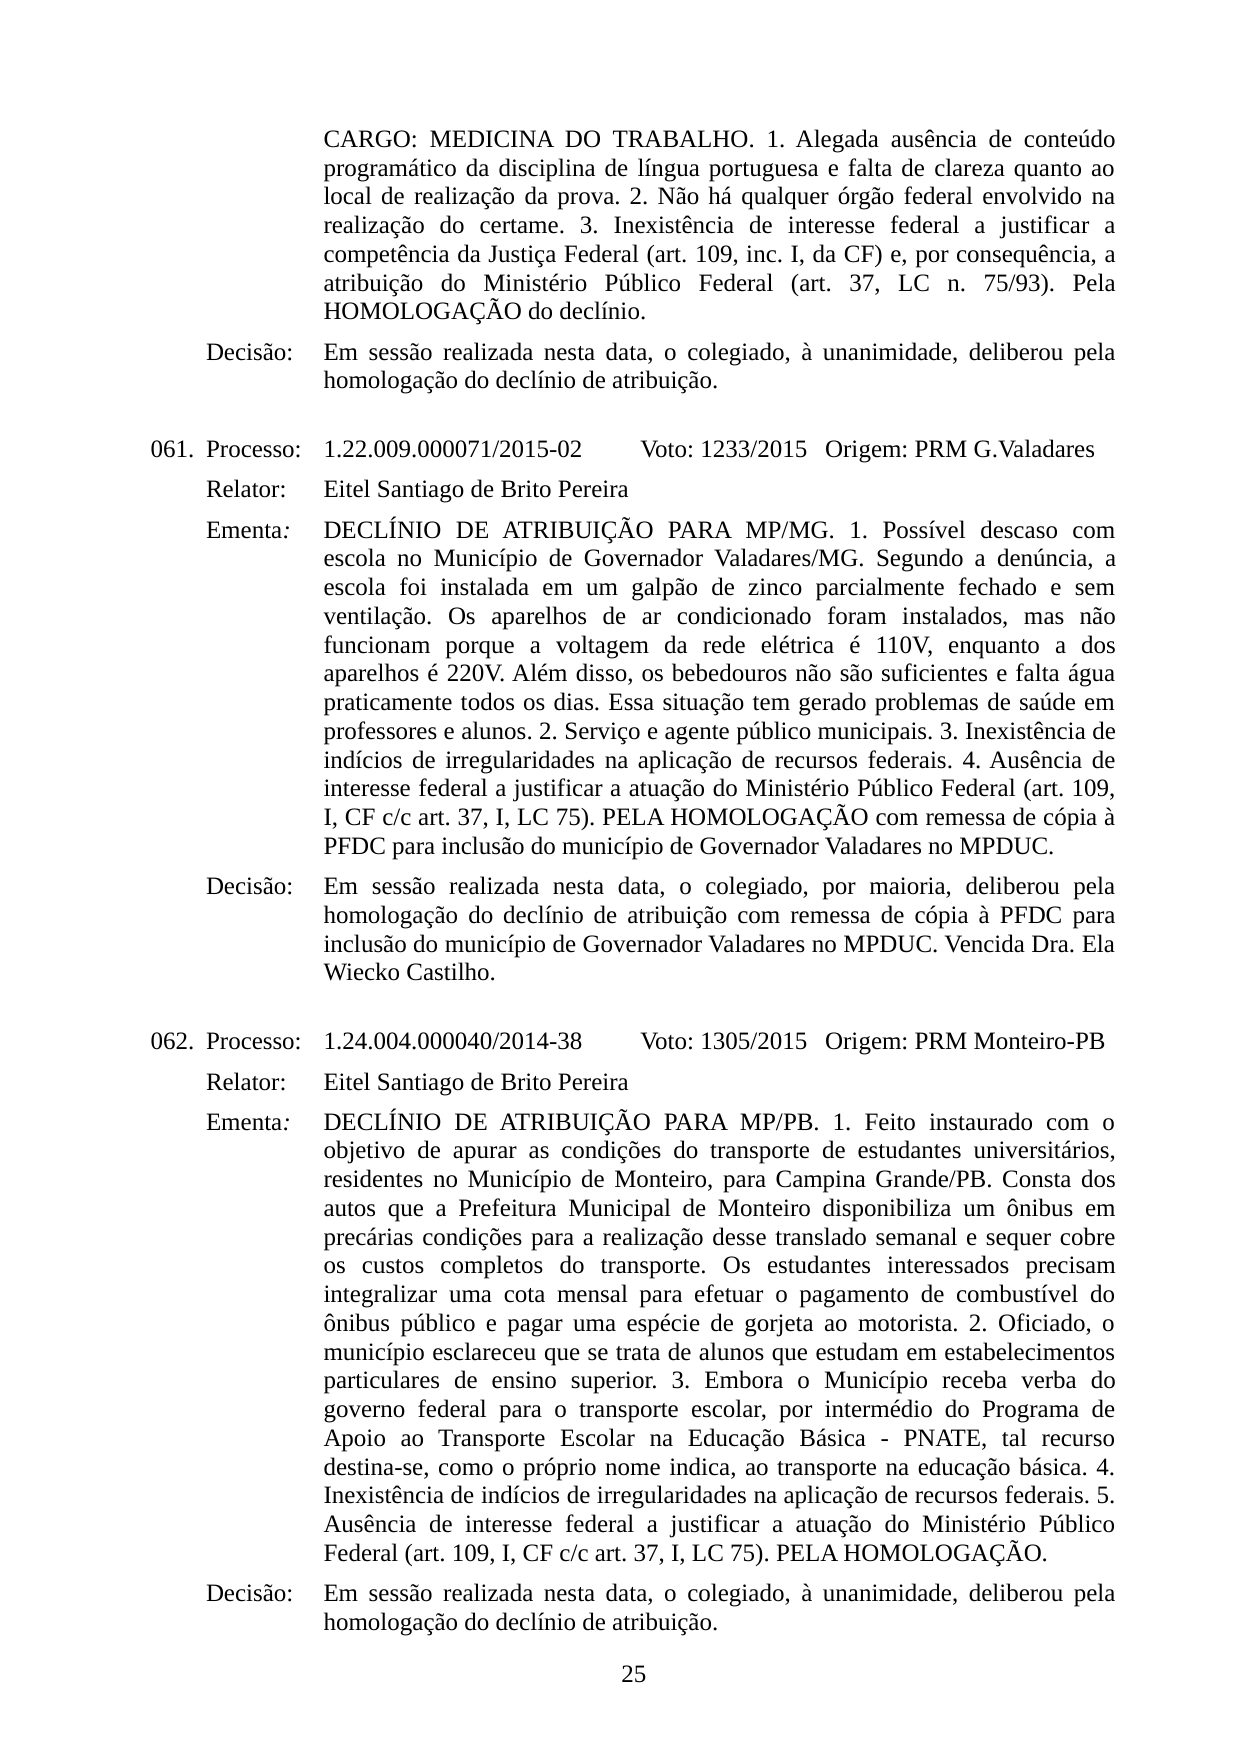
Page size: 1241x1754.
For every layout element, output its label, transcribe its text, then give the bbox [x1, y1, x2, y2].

table_header 061. [145, 429, 200, 469]
table_cell CARGO: MEDICINA DO TRABALHO. 1. Alegada ausência de conteúdo programático da disciplina de língua portuguesa e falta de clareza quanto ao local de realização da prova. 2. Não há qualquer órgão federal envolvido na realização do certame. 3. Inexistência de interesse federal a justificar a competência da Justiça Federal (art. 109, inc. I, da CF) e, por consequência, a atribuição do Ministério Público Federal (art. 37, LC n. 75/93). Pela HOMOLOGAÇÃO do declínio. [318, 118, 1122, 331]
table_header Voto: 1233/2015 [635, 429, 819, 469]
table_cell Decisão: [200, 331, 318, 400]
table_cell Ementa: [200, 509, 318, 865]
table_header Voto: 1305/2015 [635, 1021, 819, 1061]
table_cell Ementa: [200, 1101, 318, 1572]
table_cell Em sessão realizada nesta data, o colegiado, à unanimidade, deliberou pela homologação do declínio de atribuição. [318, 331, 1122, 400]
table_cell [145, 469, 200, 509]
table_cell [145, 118, 200, 331]
table_cell Decisão: [200, 1573, 318, 1641]
table_cell Relator: [200, 1061, 318, 1101]
table_cell Decisão: [200, 865, 318, 992]
table_cell Em sessão realizada nesta data, o colegiado, por maioria, deliberou pela homologação do declínio de atribuição com remessa de cópia à PFDC para inclusão do município de Governador Valadares no MPDUC. Vencida Dra. Ela Wiecko Castilho. [318, 865, 1122, 992]
table_header Processo: [200, 1021, 318, 1061]
table_cell Relator: [200, 469, 318, 509]
table_header Origem: PRM G.Valadares [819, 429, 1122, 469]
table_cell [145, 509, 200, 865]
table_cell [145, 1061, 200, 1101]
table_header Processo: [200, 429, 318, 469]
table_header 062. [145, 1021, 200, 1061]
table_cell Eitel Santiago de Brito Pereira [318, 469, 1122, 509]
table_cell [145, 1573, 200, 1641]
table_cell Em sessão realizada nesta data, o colegiado, à unanimidade, deliberou pela homologação do declínio de atribuição. [318, 1573, 1122, 1641]
table_cell [145, 331, 200, 400]
table_header 1.24.004.000040/2014-38 [318, 1021, 634, 1061]
table_cell Eitel Santiago de Brito Pereira [318, 1061, 1122, 1101]
table_cell DECLÍNIO DE ATRIBUIÇÃO PARA MP/PB. 1. Feito instaurado com o objetivo de apurar as condições do transporte de estudantes universitários, residentes no Município de Monteiro, para Campina Grande/PB. Consta dos autos que a Prefeitura Municipal de Monteiro disponibiliza um ônibus em precárias condições para a realização desse translado semanal e sequer cobre os custos completos do transporte. Os estudantes interessados precisam integralizar uma cota mensal para efetuar o pagamento de combustível do ônibus público e pagar uma espécie de gorjeta ao motorista. 2. Oficiado, o município esclareceu que se trata de alunos que estudam em estabelecimentos particulares de ensino superior. 3. Embora o Município receba verba do governo federal para o transporte escolar, por intermédio do Programa de Apoio ao Transporte Escolar na Educação Básica - PNATE, tal recurso destina-se, como o próprio nome indica, ao transporte na educação básica. 4. Inexistência de indícios de irregularidades na aplicação de recursos federais. 5. Ausência de interesse federal a justificar a atuação do Ministério Público Federal (art. 109, I, CF c/c art. 37, I, LC 75). PELA HOMOLOGAÇÃO. [318, 1101, 1122, 1572]
table_cell [145, 865, 200, 992]
table_cell DECLÍNIO DE ATRIBUIÇÃO PARA MP/MG. 1. Possível descaso com escola no Município de Governador Valadares/MG. Segundo a denúncia, a escola foi instalada em um galpão de zinco parcialmente fechado e sem ventilação. Os aparelhos de ar condicionado foram instalados, mas não funcionam porque a voltagem da rede elétrica é 110V, enquanto a dos aparelhos é 220V. Além disso, os bebedouros não são suficientes e falta água praticamente todos os dias. Essa situação tem gerado problemas de saúde em professores e alunos. 2. Serviço e agente público municipais. 3. Inexistência de indícios de irregularidades na aplicação de recursos federais. 4. Ausência de interesse federal a justificar a atuação do Ministério Público Federal (art. 109, I, CF c/c art. 37, I, LC 75). PELA HOMOLOGAÇÃO com remessa de cópia à PFDC para inclusão do município de Governador Valadares no MPDUC. [318, 509, 1122, 865]
table_header 1.22.009.000071/2015-02 [318, 429, 634, 469]
table_cell [200, 118, 318, 331]
table_cell [145, 1101, 200, 1572]
table_header Origem: PRM Monteiro-PB [819, 1021, 1122, 1061]
